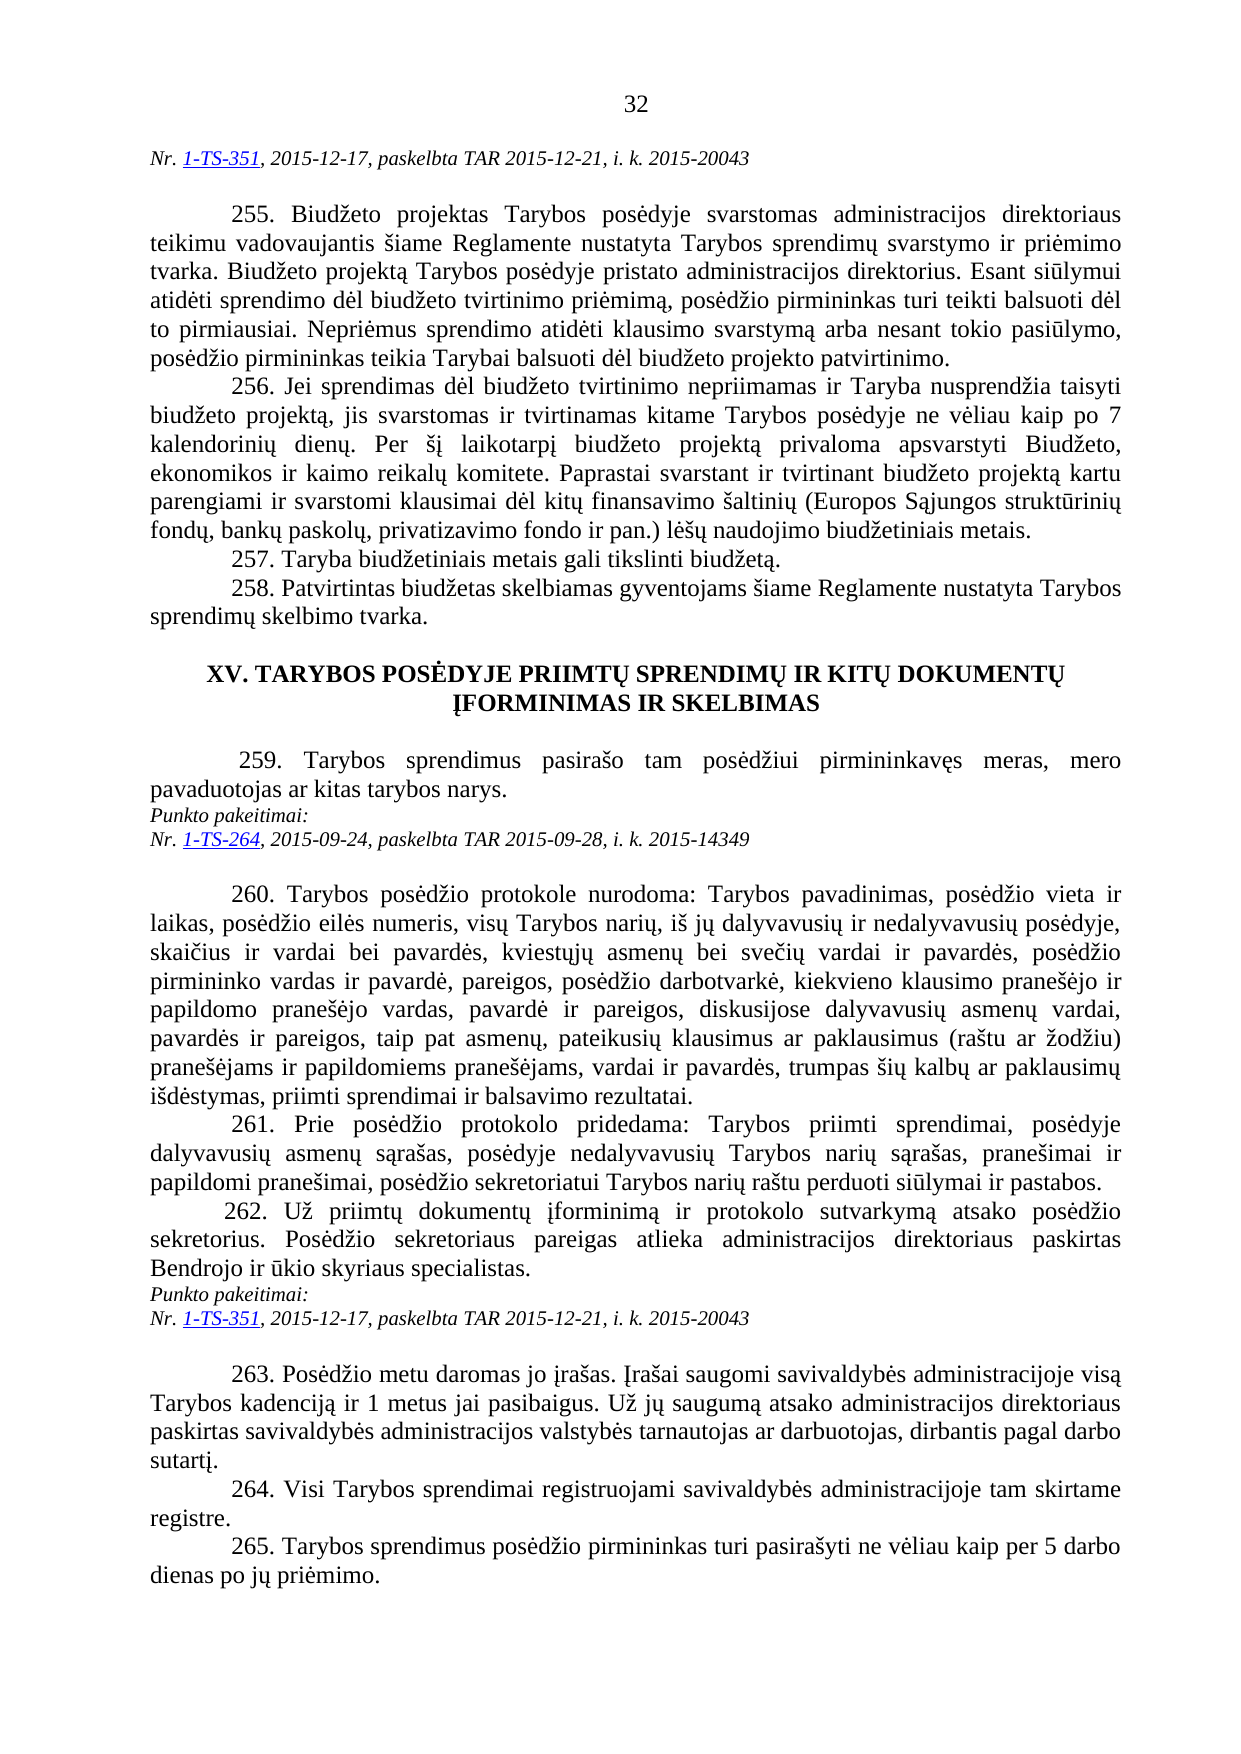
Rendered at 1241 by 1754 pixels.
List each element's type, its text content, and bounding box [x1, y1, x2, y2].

text 257. Taryba biudžetiniais metais gali tikslinti biudžetą. [150, 544, 1122, 573]
text Nr. 1-TS-351, 2015-12-17, paskelbta TAR 2015-12-21, i. k. 2015-20043 [150, 146, 1122, 170]
text Punkto pakeitimai: [150, 803, 1122, 827]
text 260. Tarybos posėdžio protokole nurodoma: Tarybos pavadinimas, posėdžio vieta ir laikas, posėdžio eilės numeris, visų Tarybos narių, iš jų dalyvavusių ir nedalyvavusių posėdyje, skaičius ir vardai bei pavardės, kviestųjų asmenų bei svečių vardai ir pavardės, posėdžio pirmininko vardas ir pavardė, pareigos, posėdžio darbotvarkė, kiekvieno klausimo pranešėjo ir papildomo pranešėjo vardas, pavardė ir pareigos, diskusijose dalyvavusių asmenų vardai, pavardės ir pareigos, taip pat asmenų, pateikusių klausimus ar paklausimus (raštu ar žodžiu) pranešėjams ir papildomiems pranešėjams, vardai ir pavardės, trumpas šių kalbų ar paklausimų išdėstymas, priimti sprendimai ir balsavimo rezultatai. [150, 879, 1122, 1109]
text 258. Patvirtintas biudžetas skelbiamas gyventojams šiame Reglamente nustatyta Tarybos sprendimų skelbimo tvarka. [150, 573, 1122, 630]
text 265. Tarybos sprendimus posėdžio pirmininkas turi pasirašyti ne vėliau kaip per 5 darbo dienas po jų priėmimo. [150, 1531, 1122, 1589]
text Nr. 1-TS-264, 2015-09-24, paskelbta TAR 2015-09-28, i. k. 2015-14349 [150, 827, 1122, 851]
text 263. Posėdžio metu daromas jo įrašas. Įrašai saugomi savivaldybės administracijoje visą Tarybos kadenciją ir 1 metus jai pasibaigus. Už jų saugumą atsako administracijos direktoriaus paskirtas savivaldybės administracijos valstybės tarnautojas ar darbuotojas, dirbantis pagal darbo sutartį. [150, 1359, 1122, 1474]
text Punkto pakeitimai: [150, 1282, 1122, 1306]
text 264. Visi Tarybos sprendimai registruojami savivaldybės administracijoje tam skirtame registre. [150, 1474, 1122, 1531]
text 255. Biudžeto projektas Tarybos posėdyje svarstomas administracijos direktoriaus teikimu vadovaujantis šiame Reglamente nustatyta Tarybos sprendimų svarstymo ir priėmimo tvarka. Biudžeto projektą Tarybos posėdyje pristato administracijos direktorius. Esant siūlymui atidėti sprendimo dėl biudžeto tvirtinimo priėmimą, posėdžio pirmininkas turi teikti balsuoti dėl to pirmiausiai. Nepriėmus sprendimo atidėti klausimo svarstymą arba nesant tokio pasiūlymo, posėdžio pirmininkas teikia Tarybai balsuoti dėl biudžeto projekto patvirtinimo. [150, 199, 1122, 371]
text Nr. 1-TS-351, 2015-12-17, paskelbta TAR 2015-12-21, i. k. 2015-20043 [150, 1306, 1122, 1330]
text 261. Prie posėdžio protokolo pridedama: Tarybos priimti sprendimai, posėdyje dalyvavusių asmenų sąrašas, posėdyje nedalyvavusių Tarybos narių sąrašas, pranešimai ir papildomi pranešimai, posėdžio sekretoriatui Tarybos narių raštu perduoti siūlymai ir pastabos. [150, 1109, 1122, 1196]
text 259. Tarybos sprendimus pasirašo tam posėdžiui pirmininkavęs meras, mero pavaduotojas ar kitas tarybos narys. [150, 745, 1122, 803]
text 262. Už priimtų dokumentų įforminimą ir protokolo sutvarkymą atsako posėdžio sekretorius. Posėdžio sekretoriaus pareigas atlieka administracijos direktoriaus paskirtas Bendrojo ir ūkio skyriaus specialistas. [150, 1196, 1122, 1282]
text 256. Jei sprendimas dėl biudžeto tvirtinimo nepriimamas ir Taryba nusprendžia taisyti biudžeto projektą, jis svarstomas ir tvirtinamas kitame Tarybos posėdyje ne vėliau kaip po 7 kalendorinių dienų. Per šį laikotarpį biudžeto projektą privaloma apsvarstyti Biudžeto, ekonomikos ir kaimo reikalų komitete. Paprastai svarstant ir tvirtinant biudžeto projektą kartu parengiami ir svarstomi klausimai dėl kitų finansavimo šaltinių (Europos Sąjungos struktūrinių fondų, bankų paskolų, privatizavimo fondo ir pan.) lėšų naudojimo biudžetiniais metais. [150, 371, 1122, 544]
text XV. TARYBOS POSĖDYJE PRIIMTŲ SPRENDIMŲ IR KITŲ DOKUMENTŲ ĮFORMINIMAS IR SKELBIMAS [150, 659, 1122, 716]
